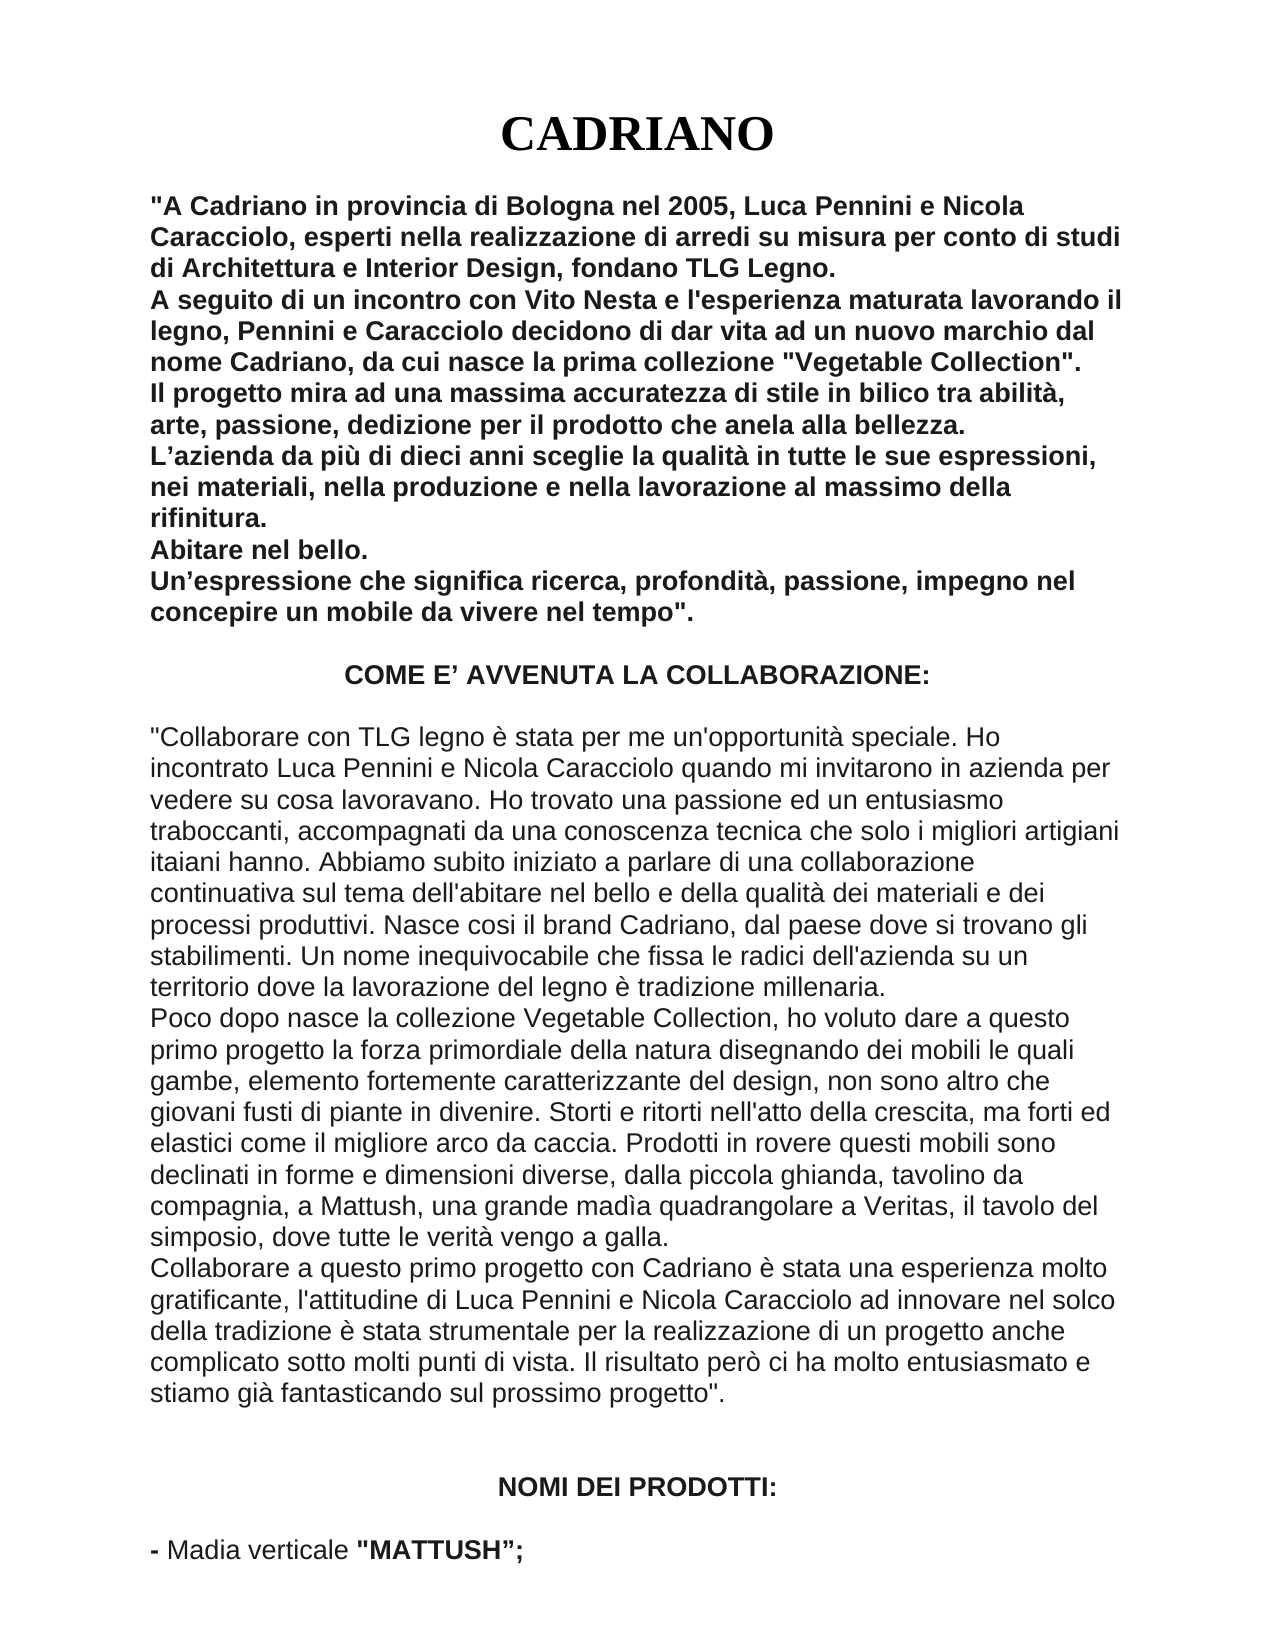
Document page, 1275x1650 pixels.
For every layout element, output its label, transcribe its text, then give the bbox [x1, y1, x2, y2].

text "A Cadriano in provincia di Bologna nel 2005, Luca Pennini e Nicola Caracciolo, esperti nella realizzazione di arredi su misura per conto di studi di Architettura e Interior Design, fondano TLG Legno. [150, 190, 1125, 284]
text A seguito di un incontro con Vito Nesta e l'esperienza maturata lavorando il legno, Pennini e Caracciolo decidono di dar vita ad un nuovo marchio dal nome Cadriano, da cui nasce la prima collezione "Vegetable Collection". [150, 284, 1125, 377]
text Poco dopo nasce la collezione Vegetable Collection, ho voluto dare a questo primo progetto la forza primordiale della natura disegnando dei mobili le quali gambe, elemento fortemente caratterizzante del design, non sono altro che giovani fusti di piante in divenire. Storti e ritorti nell'atto della crescita, ma forti ed elastici come il migliore arco da caccia. Prodotti in rovere questi mobili sono declinati in forme e dimensioni diverse, dalla piccola ghianda, tavolino da compagnia, a Mattush, una grande madìa quadrangolare a Veritas, il tavolo del simposio, dove tutte le verità vengo a galla. [150, 1002, 1125, 1252]
text CADRIANO [150, 104, 1125, 161]
text "Collaborare con TLG legno è stata per me un'opportunità speciale. Ho incontrato Luca Pennini e Nicola Caracciolo quando mi invitarono in azienda per vedere su cosa lavoravano. Ho trovato una passione ed un entusiasmo traboccanti, accompagnati da una conoscenza tecnica che solo i migliori artigiani itaiani hanno. Abbiamo subito iniziato a parlare di una collaborazione continuativa sul tema dell'abitare nel bello e della qualità dei materiali e dei processi produttivi. Nasce cosi il brand Cadriano, dal paese dove si trovano gli stabilimenti. Un nome inequivocabile che fissa le radici dell'azienda su un territorio dove la lavorazione del legno è tradizione millenaria. [150, 721, 1125, 1002]
text Collaborare a questo primo progetto con Cadriano è stata una esperienza molto gratificante, l'attitudine di Luca Pennini e Nicola Caracciolo ad innovare nel solco della tradizione è stata strumentale per la realizzazione di un progetto anche complicato sotto molti punti di vista. Il risultato però ci ha molto entusiasmato e stiamo già fantasticando sul prossimo progetto". [150, 1252, 1125, 1409]
text COME E’ AVVENUTA LA COLLABORAZIONE: [150, 659, 1125, 690]
text Il progetto mira ad una massima accuratezza di stile in bilico tra abilità, arte, passione, dedizione per il prodotto che anela alla bellezza. [150, 377, 1125, 440]
text - Madia verticale "MATTUSH”; [150, 1534, 1125, 1565]
text Un’espressione che significa ricerca, profondità, passione, impegno nel concepire un mobile da vivere nel tempo". [150, 565, 1125, 627]
text NOMI DEI PRODOTTI: [150, 1471, 1125, 1502]
text Abitare nel bello. [150, 534, 1125, 565]
text L’azienda da più di dieci anni sceglie la qualità in tutte le sue espressioni, nei materiali, nella produzione e nella lavorazione al massimo della rifinitura. [150, 440, 1125, 534]
